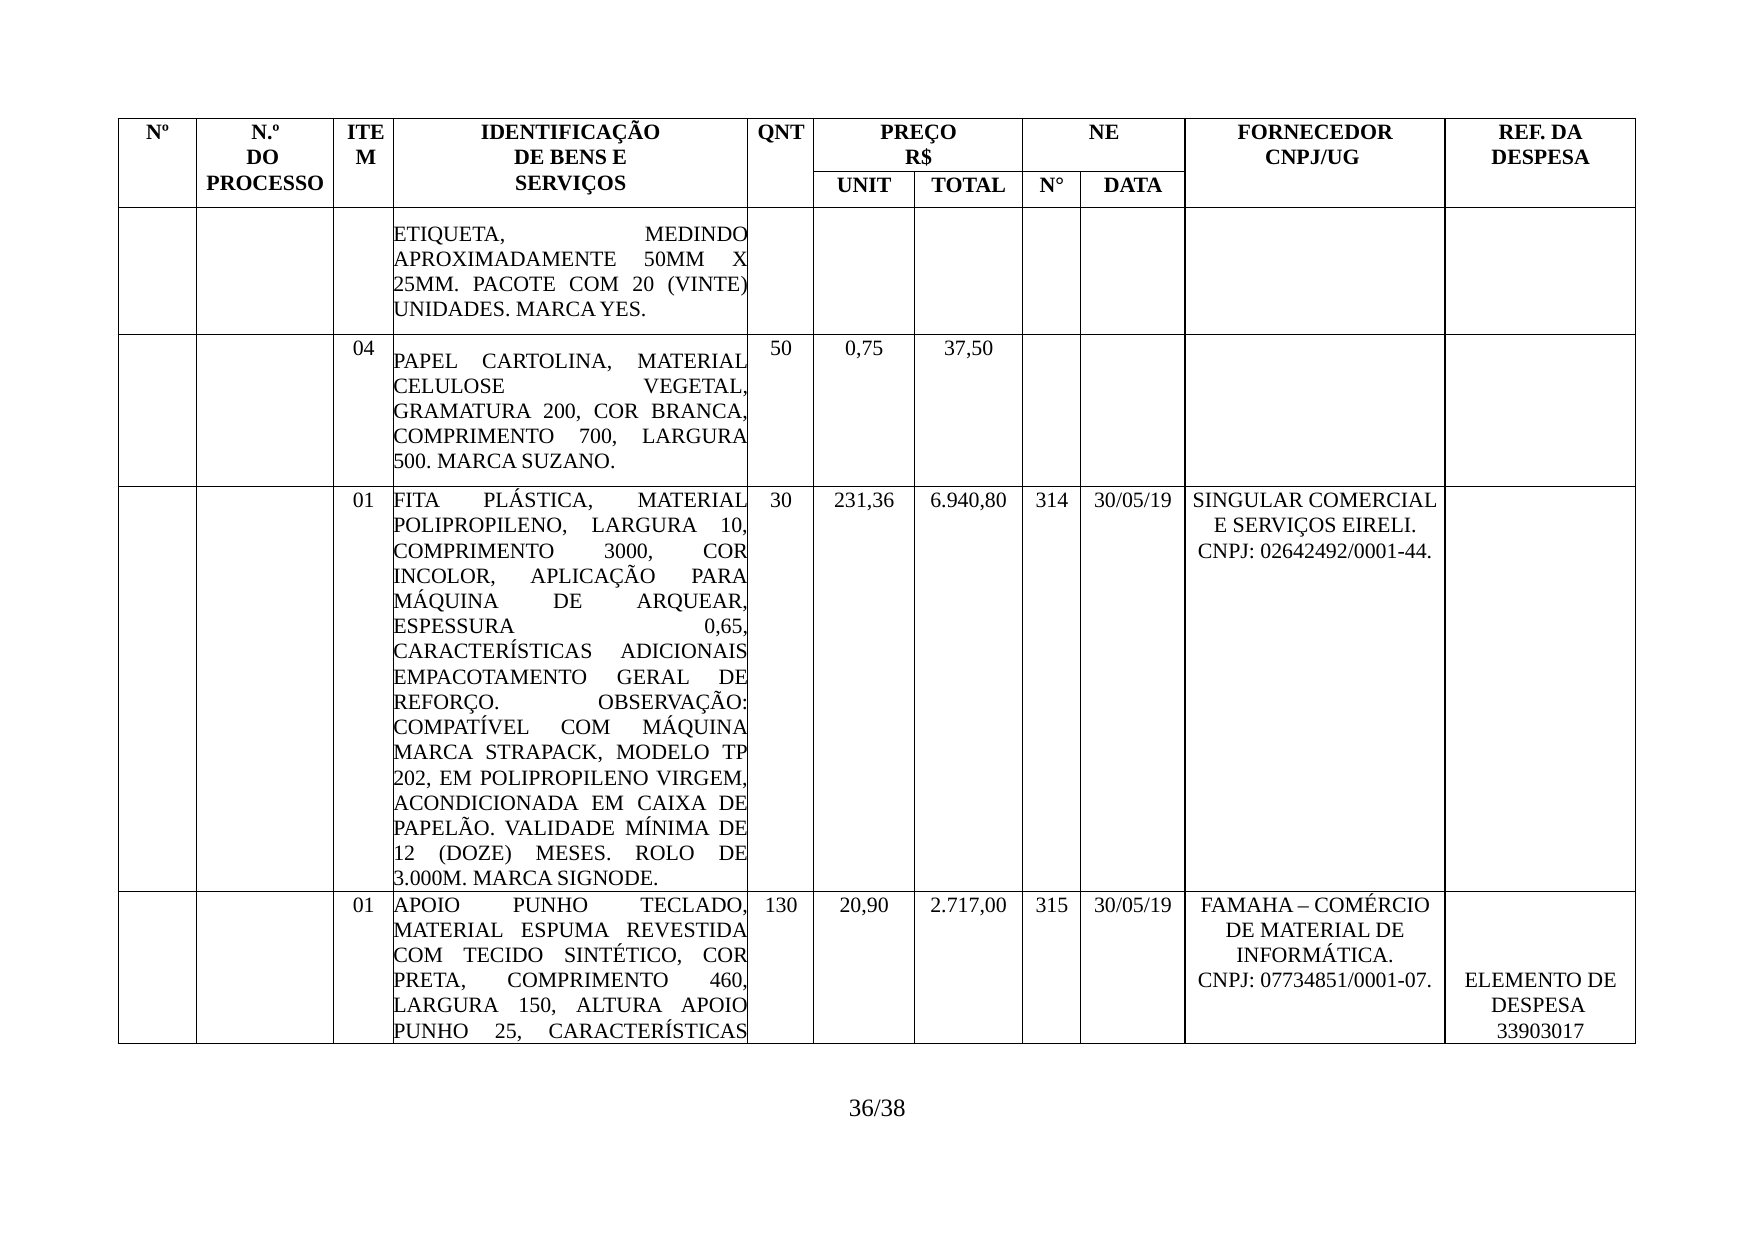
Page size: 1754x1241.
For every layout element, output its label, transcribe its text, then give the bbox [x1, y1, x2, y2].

table_cell [1023, 335, 1080, 486]
table_cell 30/05/19 [1081, 487, 1184, 891]
table_header FORNECEDOR CNPJ/UG [1186, 119, 1444, 207]
table_cell PAPEL CARTOLINA, MATERIAL CELULOSE VEGETAL, GRAMATURA 200, COR BRANCA, COMPRIMENTO 700, LARGURA 500. MARCA SUZANO. [394, 335, 747, 486]
table_cell 01 [334, 892, 393, 1043]
table_cell 6.940,80 [915, 487, 1022, 891]
table_cell [197, 208, 333, 334]
table_cell 01 [334, 487, 393, 891]
table_cell 20,90 [814, 892, 914, 1043]
table_cell [119, 335, 196, 486]
table_header PREÇO R$ [814, 119, 1022, 171]
table_cell 50 [748, 335, 813, 486]
table_cell FITA PLÁSTICA, MATERIAL POLIPROPILENO, LARGURA 10, COMPRIMENTO 3000, COR INCOLOR, APLICAÇÃO PARA MÁQUINA DE ARQUEAR, ESPESSURA 0,65, CARACTERÍSTICAS ADICIONAIS EMPACOTAMENTO GERAL DE REFORÇO. OBSERVAÇÃO: COMPATÍVEL COM MÁQUINA MARCA STRAPACK, MODELO TP 202, EM POLIPROPILENO VIRGEM, ACONDICIONADA EM CAIXA DE PAPELÃO. VALIDADE MÍNIMA DE 12 (DOZE) MESES. ROLO DE 3.000M. MARCA SIGNODE. [394, 487, 747, 891]
table_cell [1446, 335, 1635, 486]
table_cell [1446, 487, 1635, 891]
table_cell [1186, 208, 1444, 334]
table_cell [1081, 335, 1184, 486]
table_cell [814, 208, 914, 334]
table_cell [197, 892, 333, 1043]
table_cell [748, 208, 813, 334]
table_cell APOIO PUNHO TECLADO, MATERIAL ESPUMA REVESTIDA COM TECIDO SINTÉTICO, COR PRETA, COMPRIMENTO 460, LARGURA 150, ALTURA APOIO PUNHO 25, CARACTERÍSTICAS [394, 892, 747, 1043]
table_cell [1446, 208, 1635, 334]
table_cell ETIQUETA, MEDINDO APROXIMADAMENTE 50MM X 25MM. PACOTE COM 20 (VINTE) UNIDADES. MARCA YES. [394, 208, 747, 334]
table_cell [915, 208, 1022, 334]
table_header REF. DA DESPESA [1446, 119, 1635, 207]
table_cell ELEMENTO DE DESPESA 33903017 [1446, 892, 1635, 1043]
table_cell 231,36 [814, 487, 914, 891]
table_header Nº [119, 119, 196, 207]
table_cell [119, 487, 196, 891]
table_cell 2.717,00 [915, 892, 1022, 1043]
table_header N.º DO PROCESSO [197, 119, 333, 207]
table_cell [119, 208, 196, 334]
table_cell UNIT [814, 172, 914, 207]
table_cell [1023, 208, 1080, 334]
table_cell 37,50 [915, 335, 1022, 486]
table_cell N° [1023, 172, 1080, 207]
table_cell TOTAL [915, 172, 1022, 207]
table_cell 314 [1023, 487, 1080, 891]
table_cell FAMAHA – COMÉRCIO DE MATERIAL DE INFORMÁTICA. CNPJ: 07734851/0001-07. [1186, 892, 1444, 1043]
table_cell [197, 335, 333, 486]
table_cell 04 [334, 335, 393, 486]
table_cell 30 [748, 487, 813, 891]
table_cell [1081, 208, 1184, 334]
table_cell [197, 487, 333, 891]
table_cell 315 [1023, 892, 1080, 1043]
table_cell DATA [1081, 172, 1184, 207]
table_header QNT [748, 119, 813, 207]
table_cell [119, 892, 196, 1043]
table_cell 0,75 [814, 335, 914, 486]
table_cell [334, 208, 393, 334]
table_cell 130 [748, 892, 813, 1043]
table_header NE [1023, 119, 1184, 171]
table_cell 30/05/19 [1081, 892, 1184, 1043]
table_header ITEM [334, 119, 393, 207]
table_header IDENTIFICAÇÃO DE BENS E SERVIÇOS [394, 119, 747, 207]
table_cell [1186, 335, 1444, 486]
table_cell SINGULAR COMERCIAL E SERVIÇOS EIRELI. CNPJ: 02642492/0001-44. [1186, 487, 1444, 891]
